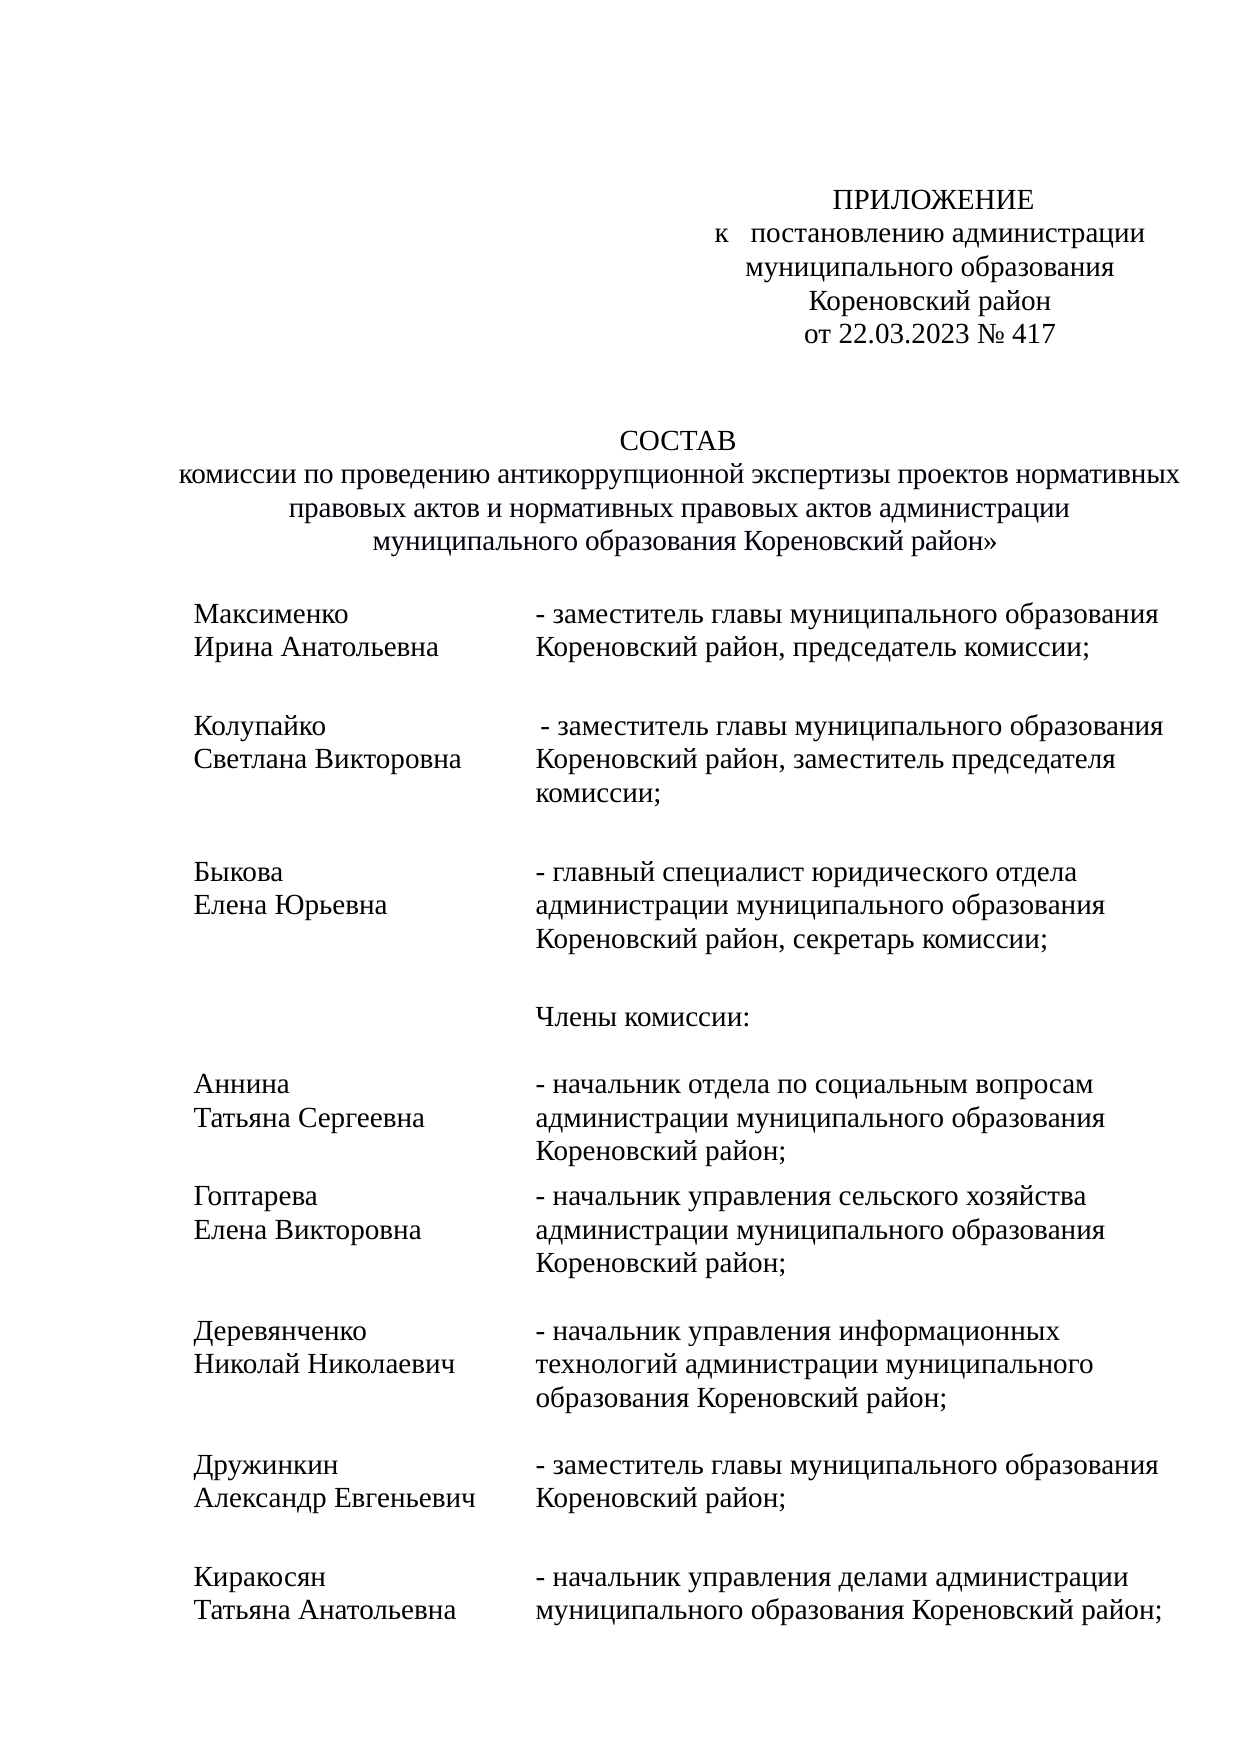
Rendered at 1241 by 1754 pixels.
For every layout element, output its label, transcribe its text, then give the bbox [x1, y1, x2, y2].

table_cell Члены комиссии: - начальник отдела по социальным вопросам администрации муниципального образования Кореновский район; [530, 994, 1184, 1173]
text СОСТАВ [177, 423, 1181, 456]
text муниципального образования Кореновский район» [177, 523, 1181, 557]
table_cell - начальник управления сельского хозяйства администрации муниципального образования Кореновский район; - начальник управления информационных технологий администрации муниципального образования Кореновский район; - заместитель главы муниципального образования Кореновский район; [530, 1173, 1184, 1553]
table_cell Быкова Елена Юрьевна [188, 848, 530, 994]
table_cell Аннина Татьяна Сергеевна [188, 994, 530, 1173]
table_cell - начальник управления делами администрации муниципального образования Кореновский район; [530, 1553, 1184, 1632]
text комиссии по проведению антикоррупционной экспертизы проектов нормативных правовых актов и нормативных правовых актов администрации [177, 456, 1181, 523]
table_cell - заместитель главы муниципального образования Кореновский район, заместитель председателя комиссии; [530, 703, 1184, 848]
table_cell - главный специалист юридического отдела администрации муниципального образования Кореновский район, секретарь комиссии; [530, 848, 1184, 994]
table_header Максименко Ирина Анатольевна [188, 590, 530, 702]
table_header - заместитель главы муниципального образования Кореновский район, председатель комиссии; [530, 590, 1184, 702]
table_cell Колупайко Светлана Викторовна [188, 703, 530, 848]
table_header ПРИЛОЖЕНИЕ к постановлению администрации муниципального образования Кореновский район от 22.03.2023 № 417 [679, 176, 1180, 389]
table_cell Гоптарева Елена Викторовна Деревянченко Николай Николаевич Дружинкин Александр Евгеньевич [188, 1173, 530, 1553]
table_cell Киракосян Татьяна Анатольевна [188, 1553, 530, 1632]
table_header [177, 176, 679, 389]
